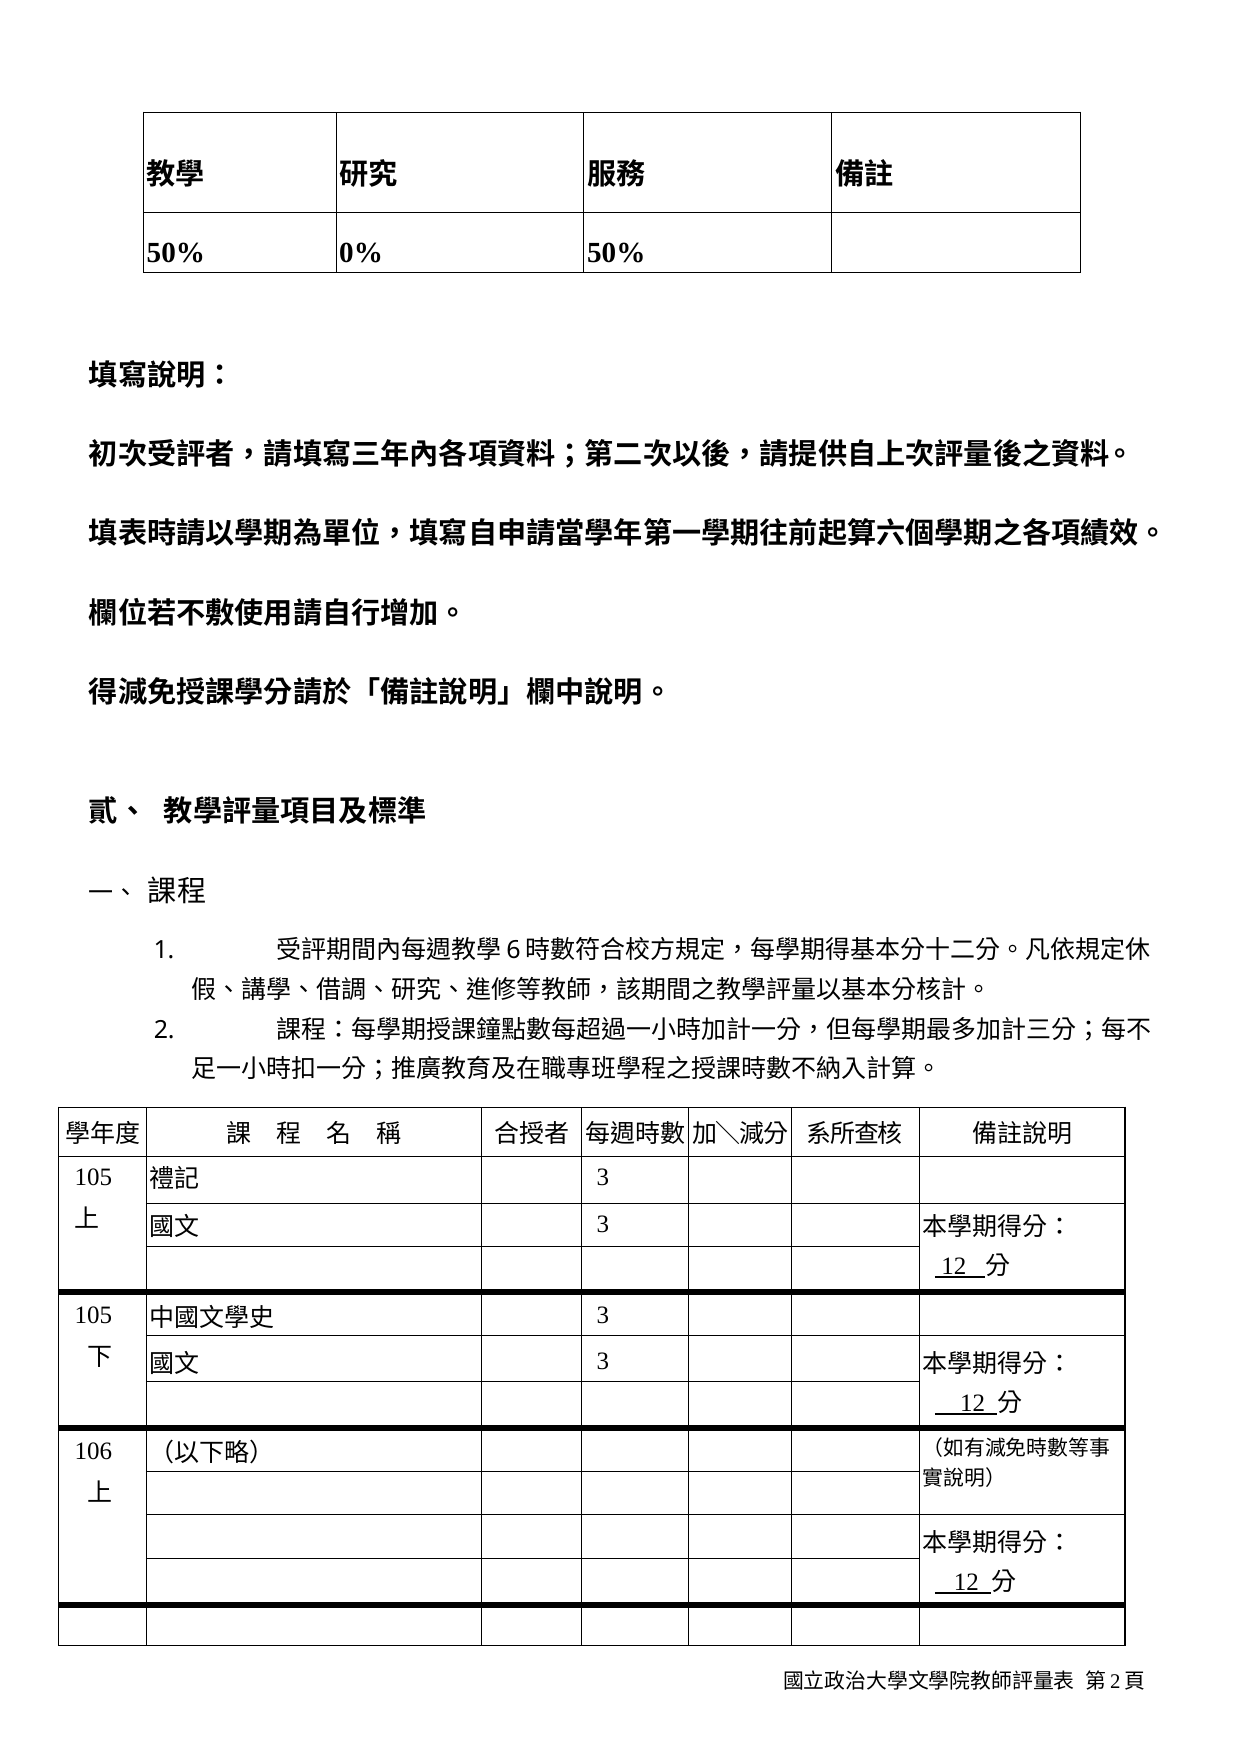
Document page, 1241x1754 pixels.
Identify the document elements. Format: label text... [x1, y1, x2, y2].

table_cell [792, 1559, 919, 1602]
table_cell [792, 1247, 919, 1289]
table_cell [482, 1382, 581, 1425]
table_cell 0% [337, 213, 583, 272]
table_cell [792, 1336, 919, 1381]
table_cell [582, 1382, 688, 1425]
table_cell 3 [582, 1295, 688, 1335]
table_header 系所查核 [792, 1108, 919, 1156]
table_cell 國文 [147, 1336, 481, 1381]
table_cell [689, 1431, 791, 1471]
table_header 每週時數 [582, 1108, 688, 1156]
table_cell [147, 1608, 481, 1645]
table_cell [920, 1295, 1124, 1335]
table_cell 本學期得分： 12 分 [920, 1204, 1124, 1289]
table_cell 禮記 [147, 1157, 481, 1203]
table_cell [689, 1204, 791, 1246]
list 課程 [89, 849, 1152, 928]
table_cell [482, 1295, 581, 1335]
table_cell [147, 1472, 481, 1514]
list 課程：每學期授課鐘點數每超過一小時加計一分，但每學期最多加計三分；每不足一小時扣一分；推廣教育及在職專班學程之授課時數不納入計算。 [153, 1007, 1152, 1087]
table_cell [582, 1472, 688, 1514]
table_cell [482, 1431, 581, 1471]
table_header 學年度 [59, 1108, 146, 1156]
table_cell [689, 1336, 791, 1381]
table_cell [832, 213, 1080, 272]
text 欄位若不敷使用請自行增加。 [89, 571, 1152, 650]
table_cell [482, 1472, 581, 1514]
table_cell [582, 1431, 688, 1471]
table_header 課 程 名 稱 [147, 1108, 481, 1156]
table_header 加＼減分 [689, 1108, 791, 1156]
table_cell [792, 1204, 919, 1246]
list 受評期間內每週教學6時數符合校方規定，每學期得基本分十二分。凡依規定休假、講學、借調、研究、進修等教師，該期間之教學評量以基本分核計。 [153, 928, 1152, 1007]
table_cell [482, 1204, 581, 1246]
table_cell [582, 1559, 688, 1602]
table_cell [482, 1247, 581, 1289]
table_cell [582, 1608, 688, 1645]
list 教學評量項目及標準 [89, 769, 1152, 849]
table_cell [792, 1472, 919, 1514]
table_cell [689, 1382, 791, 1425]
table_cell [689, 1295, 791, 1335]
table_cell [147, 1559, 481, 1602]
table_cell 105 上 [59, 1157, 146, 1289]
table_cell [792, 1295, 919, 1335]
table_cell [689, 1559, 791, 1602]
table_cell [482, 1157, 581, 1203]
table_cell 106 上 [59, 1431, 146, 1602]
table_cell [920, 1157, 1124, 1203]
table_cell [689, 1157, 791, 1203]
table_cell [792, 1515, 919, 1558]
table_header 合授者 [482, 1108, 581, 1156]
table_cell [59, 1608, 146, 1645]
table_cell [792, 1608, 919, 1645]
table_cell [792, 1157, 919, 1203]
text 得減免授課學分請於「備註說明」欄中說明。 [89, 650, 1152, 730]
table_header 服務 [584, 113, 831, 212]
table_cell [689, 1247, 791, 1289]
table_cell [482, 1608, 581, 1645]
table_header 研究 [337, 113, 583, 212]
table_cell 本學期得分： 12 分 [920, 1515, 1124, 1602]
table_cell （如有減免時數等事實說明） [920, 1431, 1124, 1514]
table_cell 50% [144, 213, 336, 272]
table_cell 105 下 [59, 1295, 146, 1425]
table_cell [147, 1247, 481, 1289]
table_cell [582, 1515, 688, 1558]
table_header 備註說明 [920, 1108, 1124, 1156]
table_cell [582, 1247, 688, 1289]
table_cell （以下略） [147, 1431, 481, 1471]
table_cell 50% [584, 213, 831, 272]
table_cell [147, 1382, 481, 1425]
table_header 教學 [144, 113, 336, 212]
table_cell 3 [582, 1157, 688, 1203]
table_cell 中國文學史 [147, 1295, 481, 1335]
text 初次受評者，請填寫三年內各項資料；第二次以後，請提供自上次評量後之資料。 填表時請以學期為單位，填寫自申請當學年第一學期往前起算六個學期之各項績效。 [89, 412, 1152, 571]
table_cell 3 [582, 1336, 688, 1381]
table_cell [792, 1382, 919, 1425]
table_cell 本學期得分： 12 分 [920, 1336, 1124, 1425]
table_cell [482, 1336, 581, 1381]
table_cell [482, 1515, 581, 1558]
table_cell 3 [582, 1204, 688, 1246]
table_cell [920, 1608, 1124, 1645]
text 填寫說明： [89, 333, 1152, 412]
table_cell 國文 [147, 1204, 481, 1246]
table_cell [689, 1472, 791, 1514]
table_cell [689, 1608, 791, 1645]
table_cell [792, 1431, 919, 1471]
table_cell [689, 1515, 791, 1558]
table_header 備註 [832, 113, 1080, 212]
table_cell [147, 1515, 481, 1558]
table_cell [482, 1559, 581, 1602]
